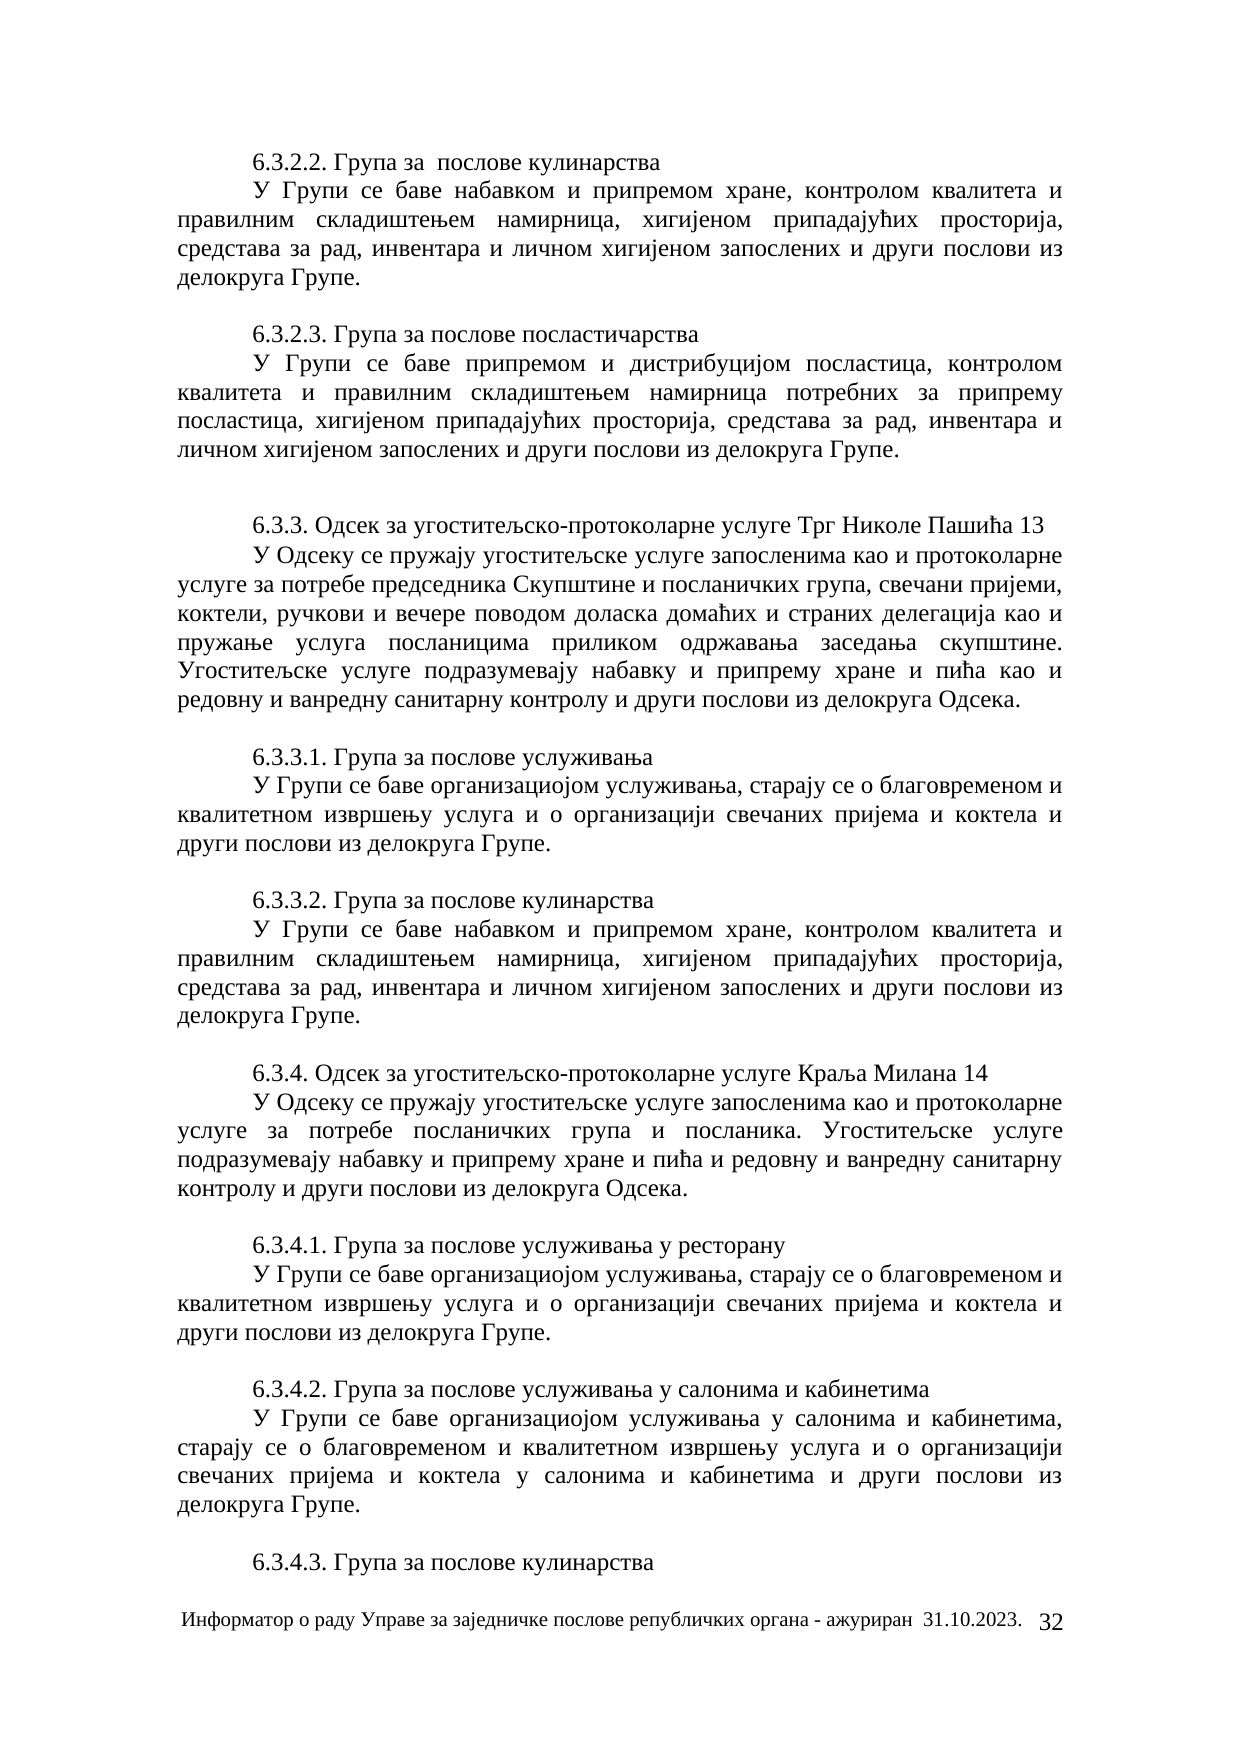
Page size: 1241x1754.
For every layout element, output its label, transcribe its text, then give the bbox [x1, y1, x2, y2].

text 6.3.3. Одсек за угоститељско-протоколарне услуге Трг Николе Пашића 13 [177, 510, 1063, 539]
text 6.3.3.1. Група за послове услуживања [177, 742, 1063, 770]
text 6.3.2.3. Група за послове посластичарства [177, 319, 1063, 348]
text 6.3.4.2. Група за послове услуживања у салонима и кабинетима [177, 1374, 1063, 1403]
text У Групи се баве припремом и дистрибуцијом посластица, контролом квалитета и правилним складиштењем намирница потребних за припрему посластица, хигијеном припадајућих просторија, средстава за рад, инвентара и личном хигијеном запослених и други послови из делокруга Групе. [177, 348, 1063, 463]
text У Групи се баве набавком и припремом хране, контролом квалитета и правилним складиштењем намирница, хигијеном припадајућих просторија, средстава за рад, инвентара и личном хигијеном запослених и други послови из делокруга Групе. [177, 175, 1063, 290]
text У Одсеку се пружају угоститељске услуге запосленима као и протоколарне услуге за потребе посланичких група и посланика. Угоститељске услуге подразумевају набавку и припрему хране и пића и редовну и ванредну санитарну контролу и други послови из делокруга Одсека. [177, 1087, 1063, 1202]
text 6.3.4.1. Група за послове услуживања у ресторану [177, 1230, 1063, 1259]
text 6.3.2.2. Група за послове кулинарства [177, 147, 1063, 175]
text 6.3.4. Одсек за угоститељско-протоколарне услуге Краља Милана 14 [177, 1058, 1063, 1087]
text 6.3.4.3. Група за послове кулинарства [177, 1547, 1063, 1575]
text У Групи се баве набавком и припремом хране, контролом квалитета и правилним складиштењем намирница, хигијеном припадајућих просторија, средстава за рад, инвентара и личном хигијеном запослених и други послови из делокруга Групе. [177, 914, 1063, 1029]
text У Групи се баве организациојом услуживања, старају се о благовременом и квалитетном извршењу услуга и о организацији свечаних пријема и коктела и други послови из делокруга Групе. [177, 1259, 1063, 1345]
text У Групи се баве организациојом услуживања у салонима и кабинетима, старају се о благовременом и квалитетном извршењу услуга и о организацији свечаних пријема и коктела у салонима и кабинетима и други послови из делокруга Групе. [177, 1403, 1063, 1518]
text 6.3.3.2. Група за послове кулинарства [177, 885, 1063, 914]
text У Одсеку се пружају угоститељске услуге запосленима као и протоколарне услуге за потребе председника Скупштине и посланичких група, свечани пријеми, коктели, ручкови и вечере поводом доласка домаћих и страних делегација као и пружање услуга посланицима приликом одржавања заседања скупштине. Угоститељске услуге подразумевају набавку и припрему хране и пића као и редовну и ванредну санитарну контролу и други послови из делокруга Одсека. [177, 540, 1063, 713]
text У Групи се баве организациојом услуживања, старају се о благовременом и квалитетном извршењу услуга и о организацији свечаних пријема и коктела и други послови из делокруга Групе. [177, 770, 1063, 857]
